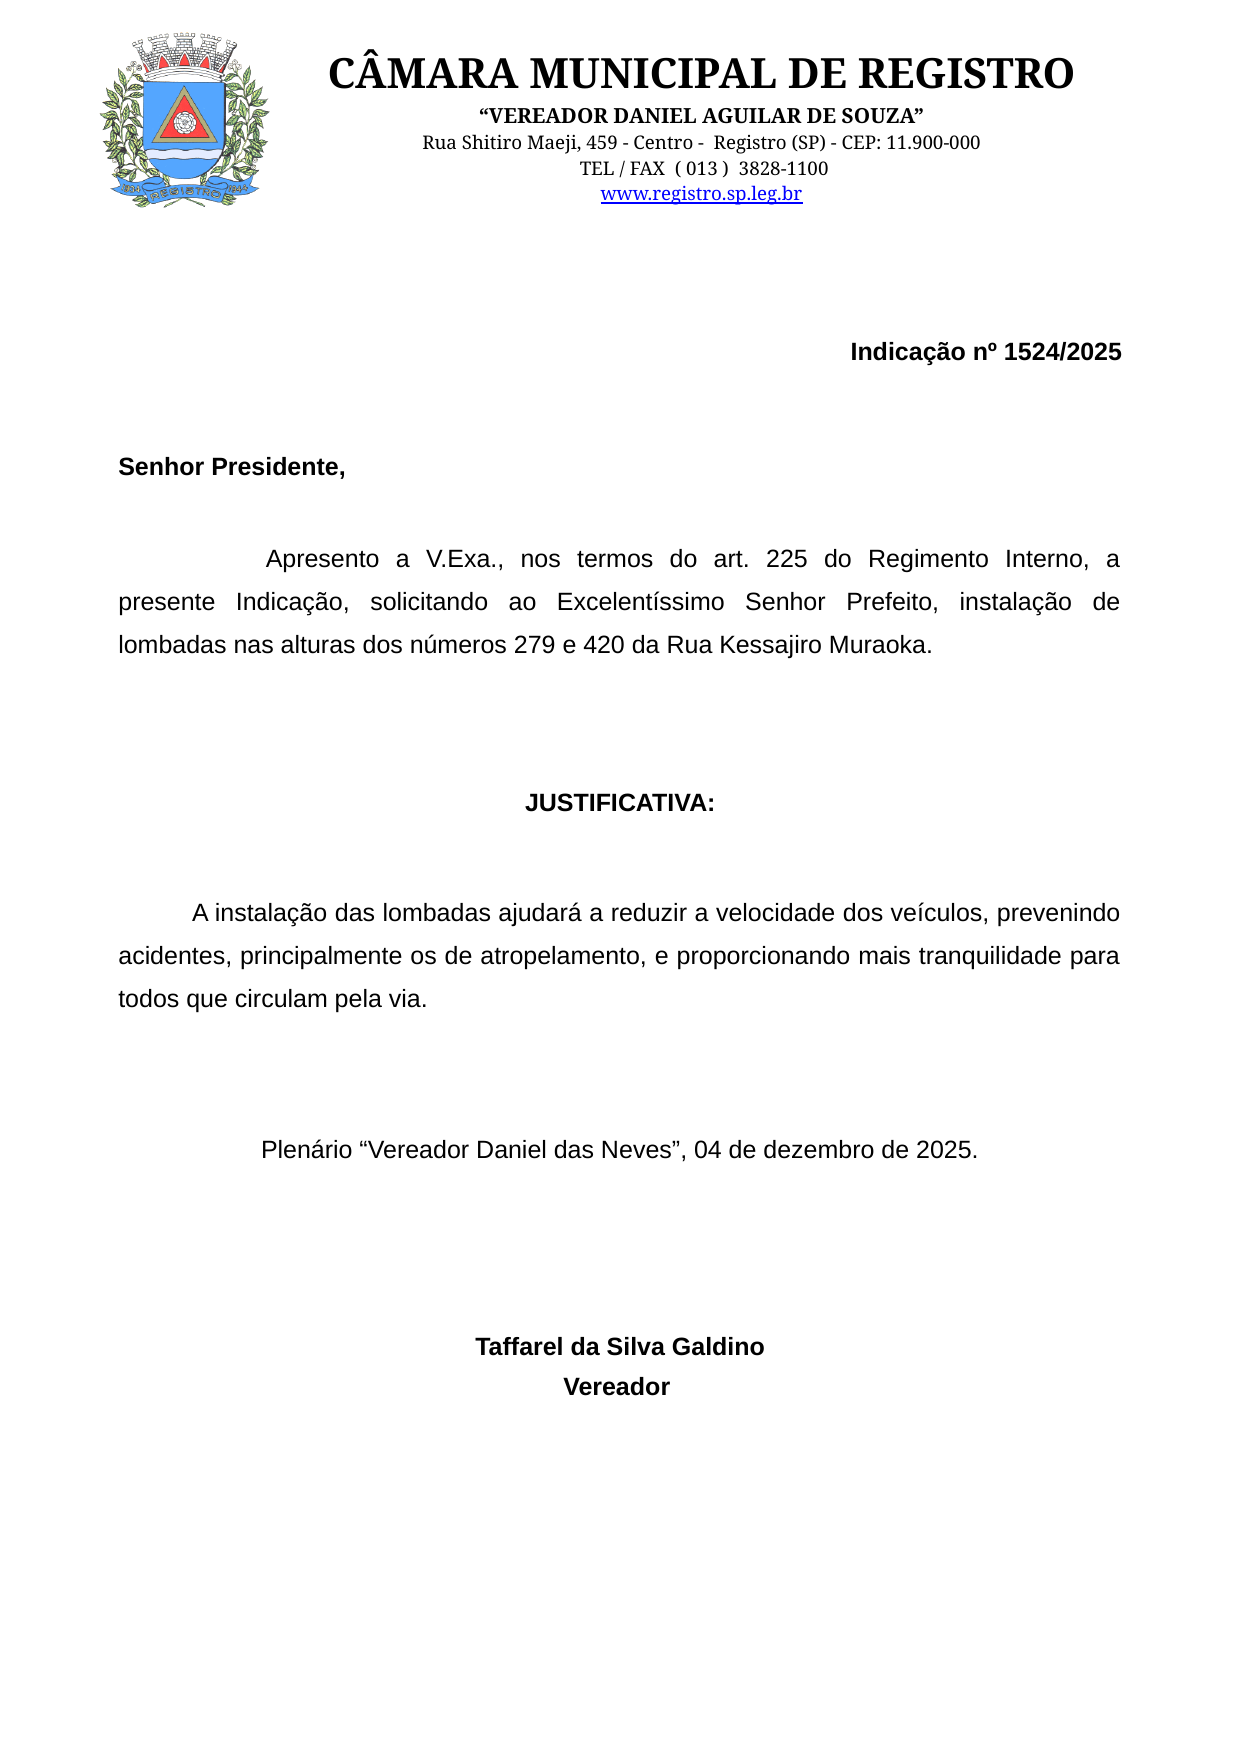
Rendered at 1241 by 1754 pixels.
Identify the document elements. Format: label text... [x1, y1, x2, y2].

text A instalação das lombadas ajudará a reduzir a velocidade dos veículos, prevenindo acidentes, principalmente os de atropelamento, e proporcionando mais tranquilidade para todos que circulam pela via. [118, 898, 1122, 1013]
text Indicação nº 1524/2025 [118, 337, 1122, 366]
text Vereador [118, 1372, 1122, 1401]
text Senhor Presidente, [118, 452, 1122, 481]
text JUSTIFICATIVA: [118, 788, 1122, 817]
text Taffarel da Silva Galdino [118, 1332, 1122, 1360]
text Apresento a V.Exa., nos termos do art. 225 do Regimento Interno, a presente Indicação, solicitando ao Excelentíssimo Senhor Prefeito, instalação de lombadas nas alturas dos números 279 e 420 da Rua Kessajiro Muraoka. [118, 544, 1122, 659]
text Plenário “Vereador Daniel das Neves”, 04 de dezembro de 2025. [118, 1135, 1122, 1164]
